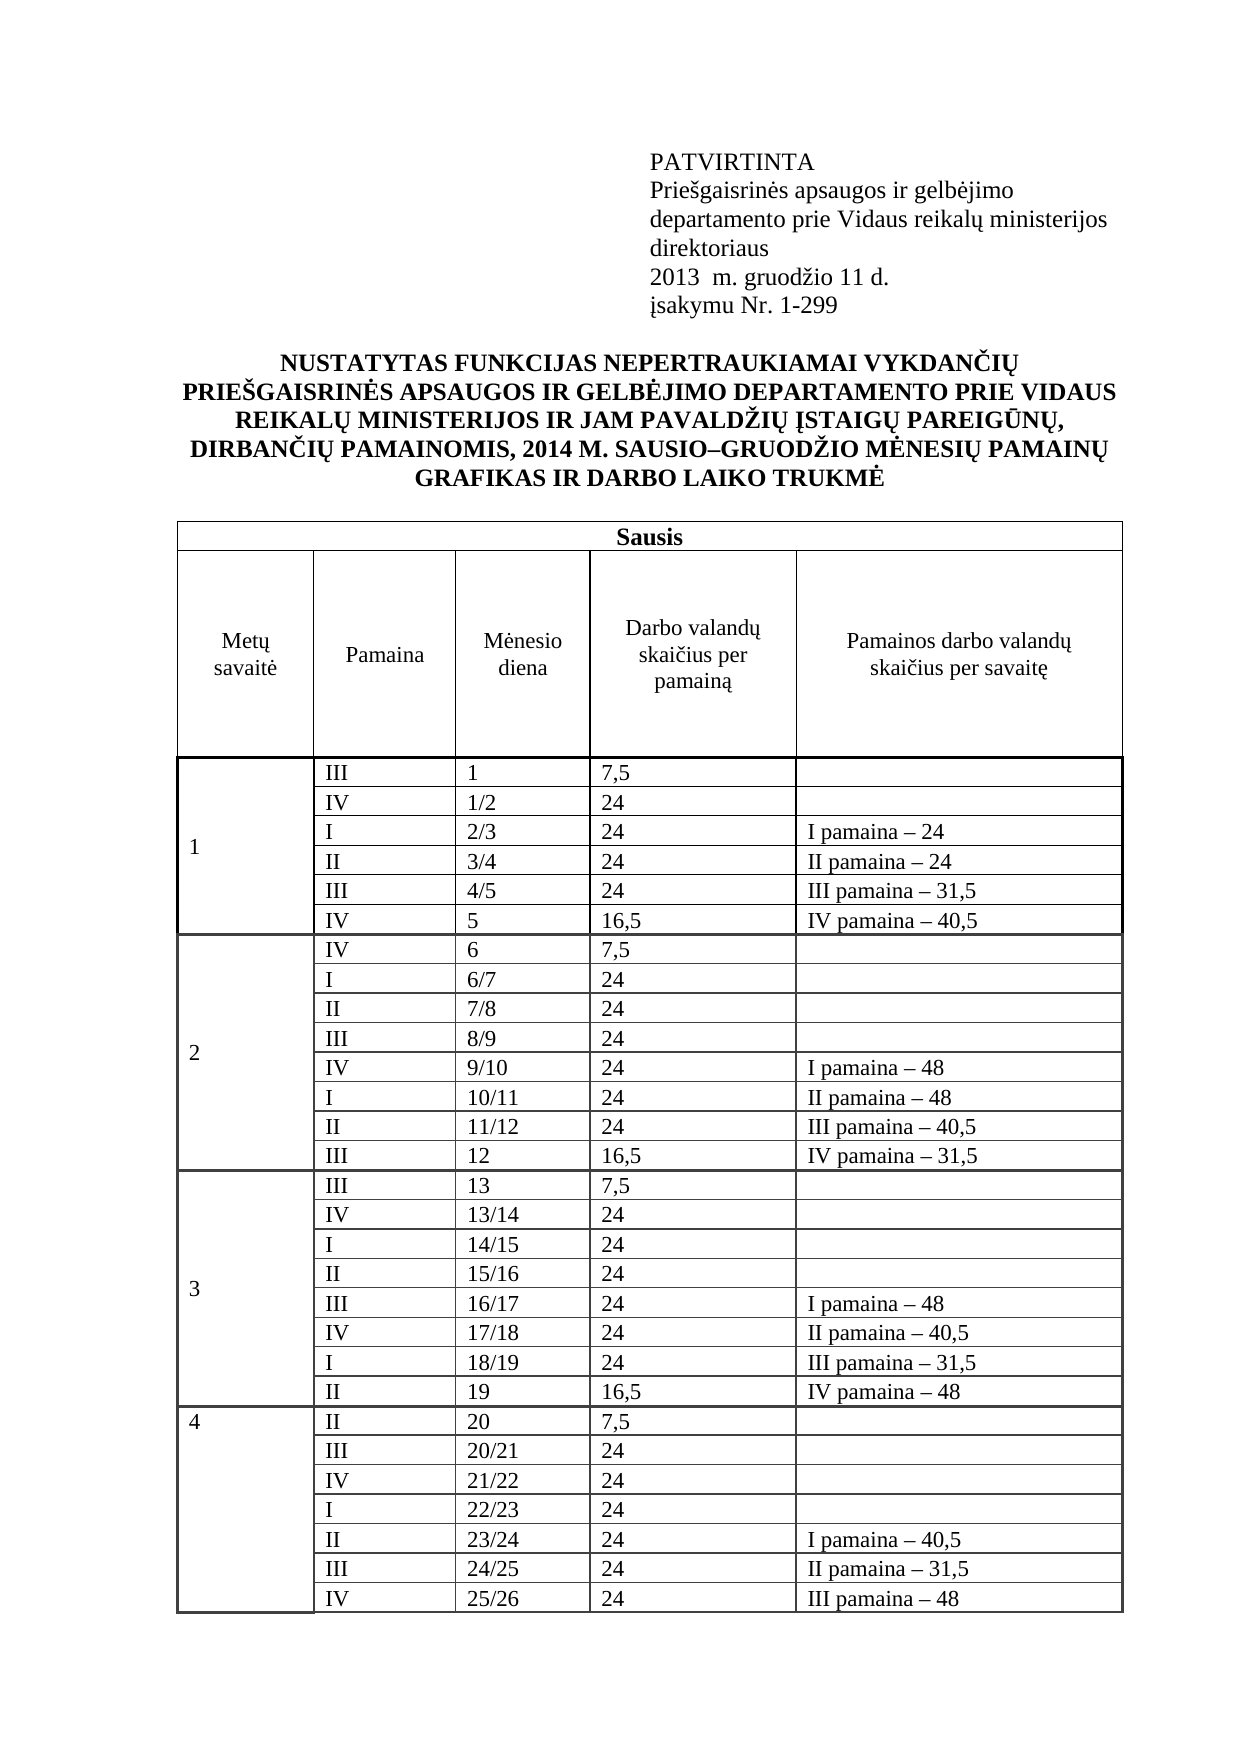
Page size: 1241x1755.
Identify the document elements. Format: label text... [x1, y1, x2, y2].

table_cell 24 [591, 1288, 795, 1316]
table_cell II [315, 1524, 455, 1552]
table_cell 16,5 [591, 1377, 795, 1405]
table_cell 18/19 [456, 1347, 589, 1375]
table_cell I pamaina – 48 [797, 1288, 1121, 1316]
table_cell 20 [456, 1408, 589, 1434]
table_cell Metų savaitė [178, 551, 313, 756]
table_cell III [315, 759, 455, 786]
table_cell 24 [591, 1318, 795, 1346]
table_cell II pamaina – 31,5 [797, 1554, 1121, 1582]
table_cell [797, 964, 1121, 992]
table_cell Darbo valandų skaičius per pamainą [591, 551, 796, 756]
table_cell 7/8 [456, 994, 589, 1022]
table_cell 24 [591, 1259, 795, 1287]
table_cell [797, 787, 1121, 815]
table_cell 22/23 [456, 1495, 589, 1523]
text įsakymu Nr. 1-299 [649, 291, 1122, 319]
table_cell I [315, 964, 455, 992]
table_cell 7,5 [591, 936, 795, 963]
table_cell I [315, 1495, 455, 1523]
text Priešgaisrinės apsaugos ir gelbėjimo departamento prie Vidaus reikalų ministerijos direktoriaus [649, 176, 1122, 262]
table_cell 24 [591, 1023, 795, 1051]
table_cell II [315, 1112, 455, 1139]
table_cell [797, 936, 1121, 963]
table_cell 2 [179, 936, 313, 1169]
table_cell I pamaina – 40,5 [797, 1524, 1121, 1552]
table_cell 13/14 [456, 1200, 589, 1228]
table_cell 7,5 [591, 1408, 795, 1434]
table_cell 1/2 [456, 787, 589, 815]
table_cell 4/5 [456, 875, 589, 904]
table_cell IV pamaina – 40,5 [797, 905, 1121, 933]
table_cell 13 [456, 1172, 589, 1198]
table_cell II [315, 1259, 455, 1287]
table_cell [797, 1436, 1121, 1464]
table_cell 11/12 [456, 1112, 589, 1139]
table_cell [797, 1023, 1121, 1051]
table_cell III pamaina – 31,5 [797, 875, 1121, 904]
table_cell Mėnesio diena [456, 551, 589, 756]
table_cell III [315, 1023, 455, 1051]
table_cell 24 [591, 1524, 795, 1552]
table_cell III pamaina – 48 [797, 1583, 1121, 1611]
table_cell [797, 1259, 1121, 1287]
table_cell IV pamaina – 48 [797, 1377, 1121, 1405]
table_cell 3/4 [456, 846, 589, 874]
table_cell I [315, 1347, 455, 1375]
table_cell 7,5 [591, 1172, 795, 1198]
table_cell 6/7 [456, 964, 589, 992]
table_cell III [315, 1288, 455, 1316]
table_cell II pamaina – 24 [797, 846, 1121, 874]
table_cell III [315, 1172, 455, 1198]
table_cell 16/17 [456, 1288, 589, 1316]
table_cell 16,5 [591, 1141, 795, 1169]
table_cell I [315, 1082, 455, 1110]
table_cell 24 [591, 787, 795, 815]
table_cell 24 [591, 875, 795, 904]
table_cell II [315, 1408, 455, 1434]
table_cell IV [315, 1583, 455, 1611]
table_cell 8/9 [456, 1023, 589, 1051]
table_cell III [315, 1554, 455, 1582]
text 2013 m. gruodžio 11 d. [649, 262, 1122, 291]
table_cell III [315, 1436, 455, 1464]
table_cell 1 [179, 759, 313, 933]
table_cell 24 [591, 1053, 795, 1081]
table_cell 2/3 [456, 816, 589, 845]
table_cell 24/25 [456, 1554, 589, 1582]
table_cell [797, 1172, 1121, 1198]
table_cell [797, 1465, 1121, 1493]
table_cell III [315, 875, 455, 904]
table_cell 10/11 [456, 1082, 589, 1110]
table_cell 5 [456, 905, 589, 933]
table_cell 6 [456, 936, 589, 963]
text PATVIRTINTA [649, 147, 1122, 176]
table_cell I [315, 816, 455, 845]
table_cell 9/10 [456, 1053, 589, 1081]
table_cell 16,5 [591, 905, 795, 933]
table_cell I [315, 1230, 455, 1257]
table_cell [797, 1230, 1121, 1257]
table_cell [797, 759, 1121, 786]
table_cell 24 [591, 994, 795, 1022]
table_cell II [315, 846, 455, 874]
table_cell 24 [591, 1554, 795, 1582]
table_cell 17/18 [456, 1318, 589, 1346]
table_cell 15/16 [456, 1259, 589, 1287]
table_cell 24 [591, 1495, 795, 1523]
table_cell IV [315, 787, 455, 815]
table_cell I pamaina – 48 [797, 1053, 1121, 1081]
table_cell II pamaina – 40,5 [797, 1318, 1121, 1346]
table_cell 24 [591, 1465, 795, 1493]
table_cell 23/24 [456, 1524, 589, 1552]
table_cell IV [315, 936, 455, 963]
table_cell III pamaina – 31,5 [797, 1347, 1121, 1375]
table_cell IV pamaina – 31,5 [797, 1141, 1121, 1169]
table_cell IV [315, 1200, 455, 1228]
table_cell 25/26 [456, 1583, 589, 1611]
table_cell II [315, 994, 455, 1022]
table_cell 24 [591, 846, 795, 874]
table_cell IV [315, 1465, 455, 1493]
table_cell [797, 1200, 1121, 1228]
table_cell 24 [591, 1583, 795, 1611]
table_cell III pamaina – 40,5 [797, 1112, 1121, 1139]
table_cell [797, 1495, 1121, 1523]
table_cell 3 [179, 1172, 313, 1405]
table_cell 1 [456, 759, 589, 786]
table_cell 24 [591, 1200, 795, 1228]
table_cell II pamaina – 48 [797, 1082, 1121, 1110]
table_header Sausis [178, 522, 1122, 550]
table_cell Pamainos darbo valandų skaičius per savaitę [797, 551, 1122, 756]
table_cell 21/22 [456, 1465, 589, 1493]
table_cell 19 [456, 1377, 589, 1405]
table_cell 12 [456, 1141, 589, 1169]
table_cell 24 [591, 1436, 795, 1464]
table_cell IV [315, 1318, 455, 1346]
table_cell 24 [591, 964, 795, 992]
table_cell IV [315, 1053, 455, 1081]
table_cell I pamaina – 24 [797, 816, 1121, 845]
table_cell 7,5 [591, 759, 795, 786]
table_cell III [315, 1141, 455, 1169]
table_cell 24 [591, 1082, 795, 1110]
table_cell 20/21 [456, 1436, 589, 1464]
table_cell 4 [179, 1408, 313, 1611]
table_cell Pamaina [314, 551, 455, 756]
table_cell [797, 994, 1121, 1022]
table_cell 24 [591, 1230, 795, 1257]
table_cell 24 [591, 816, 795, 845]
table_cell 24 [591, 1347, 795, 1375]
table_cell II [315, 1377, 455, 1405]
text NUSTATYTAS FUNKCIJAS NEPERTRAUKIAMAI VYKDANČIŲ PRIEŠGAISRINĖS APSAUGOS IR GELBĖJIMO DEPARTAMENTO PRIE VIDAUS REIKALŲ MINISTERIJOS IR JAM PAVALDŽIŲ ĮSTAIGŲ PAREIGŪNŲ, DIRBANČIŲ PAMAINOMIS, 2014 M. SAUSIO–GRUODŽIO MĖNESIŲ PAMAINŲ GRAFIKAS IR DARBO LAIKO TRUKMĖ [177, 348, 1122, 492]
table_cell 24 [591, 1112, 795, 1139]
table_cell [797, 1408, 1121, 1434]
table_cell IV [315, 905, 455, 933]
table_cell 14/15 [456, 1230, 589, 1257]
